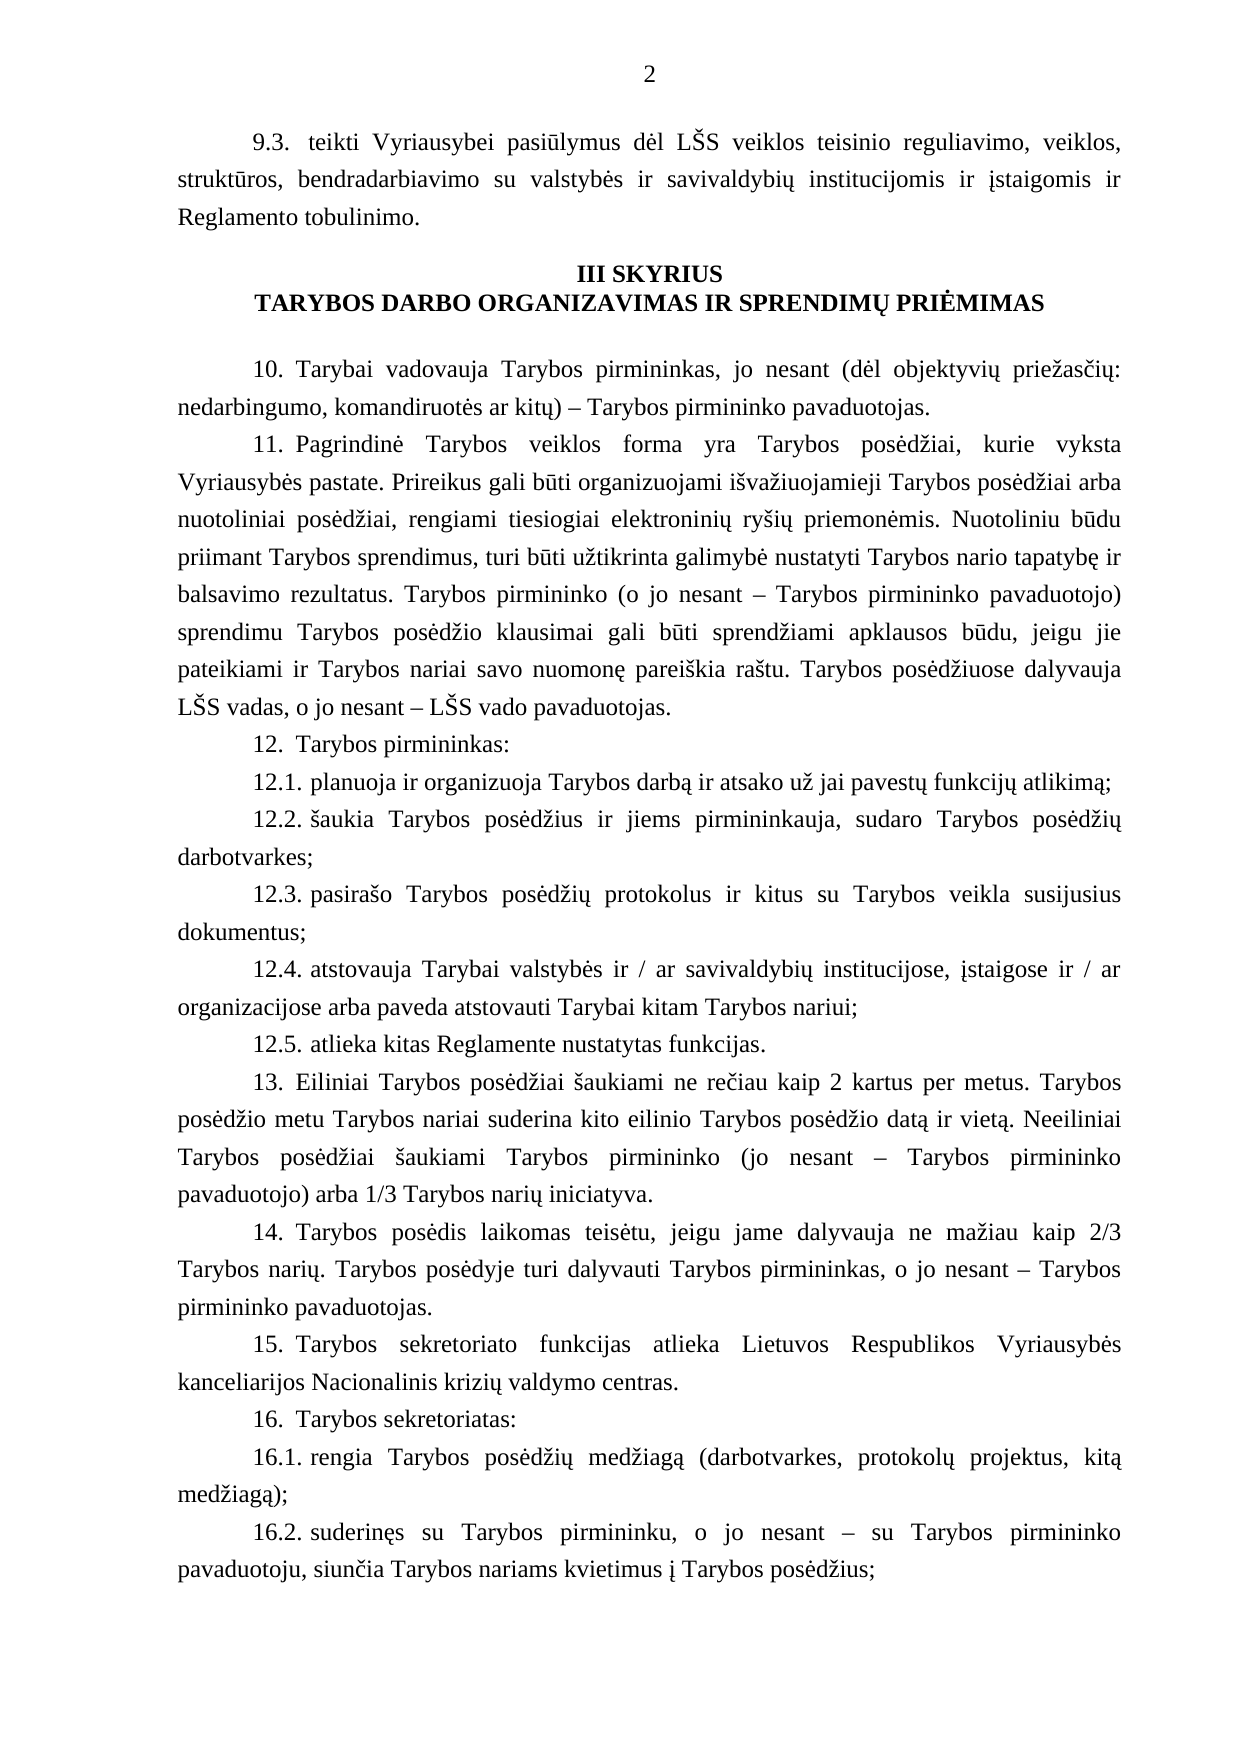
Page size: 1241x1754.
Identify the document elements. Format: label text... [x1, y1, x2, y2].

text 15. Tarybos sekretoriato funkcijas atlieka Lietuvos Respublikos Vyriausybės kanceliarijos Nacionalinis krizių valdymo centras. [177, 1321, 1122, 1396]
text III SKYRIUS [177, 259, 1122, 288]
text 12.2. šaukia Tarybos posėdžius ir jiems pirmininkauja, sudaro Tarybos posėdžių darbotvarkes; [177, 796, 1122, 871]
text 11. Pagrindinė Tarybos veiklos forma yra Tarybos posėdžiai, kurie vyksta Vyriausybės pastate. Prireikus gali būti organizuojami išvažiuojamieji Tarybos posėdžiai arba nuotoliniai posėdžiai, rengiami tiesiogiai elektroninių ryšių priemonėmis. Nuotoliniu būdu priimant Tarybos sprendimus, turi būti užtikrinta galimybė nustatyti Tarybos nario tapatybę ir balsavimo rezultatus. Tarybos pirmininko (o jo nesant – Tarybos pirmininko pavaduotojo) sprendimu Tarybos posėdžio klausimai gali būti sprendžiami apklausos būdu, jeigu jie pateikiami ir Tarybos nariai savo nuomonę pareiškia raštu. Tarybos posėdžiuose dalyvauja LŠS vadas, o jo nesant – LŠS vado pavaduotojas. [177, 421, 1122, 721]
text 10. Tarybai vadovauja Tarybos pirmininkas, jo nesant (dėl objektyvių priežasčių: nedarbingumo, komandiruotės ar kitų) – Tarybos pirmininko pavaduotojas. [177, 346, 1122, 421]
text TARYBOS DARBO ORGANIZAVIMAS IR SPRENDIMŲ PRIĖMIMAS [177, 288, 1122, 317]
text 16. Tarybos sekretoriatas: [177, 1396, 1122, 1433]
text 13. Eiliniai Tarybos posėdžiai šaukiami ne rečiau kaip 2 kartus per metus. Tarybos posėdžio metu Tarybos nariai suderina kito eilinio Tarybos posėdžio datą ir vietą. Neeiliniai Tarybos posėdžiai šaukiami Tarybos pirmininko (jo nesant – Tarybos pirmininko pavaduotojo) arba 1/3 Tarybos narių iniciatyva. [177, 1058, 1122, 1208]
text 14. Tarybos posėdis laikomas teisėtu, jeigu jame dalyvauja ne mažiau kaip 2/3 Tarybos narių. Tarybos posėdyje turi dalyvauti Tarybos pirmininkas, o jo nesant – Tarybos pirmininko pavaduotojas. [177, 1208, 1122, 1321]
text 12.1. planuoja ir organizuoja Tarybos darbą ir atsako už jai pavestų funkcijų atlikimą; [177, 758, 1122, 796]
text 12. Tarybos pirmininkas: [177, 721, 1122, 758]
text 12.3. pasirašo Tarybos posėdžių protokolus ir kitus su Tarybos veikla susijusius dokumentus; [177, 871, 1122, 946]
text 12.4. atstovauja Tarybai valstybės ir / ar savivaldybių institucijose, įstaigose ir / ar organizacijose arba paveda atstovauti Tarybai kitam Tarybos nariui; [177, 946, 1122, 1021]
text 16.1. rengia Tarybos posėdžių medžiagą (darbotvarkes, protokolų projektus, kitą medžiagą); [177, 1433, 1122, 1508]
text 16.2. suderinęs su Tarybos pirmininku, o jo nesant – su Tarybos pirmininko pavaduotoju, siunčia Tarybos nariams kvietimus į Tarybos posėdžius; [177, 1508, 1122, 1583]
text 12.5. atlieka kitas Reglamente nustatytas funkcijas. [177, 1021, 1122, 1058]
text 9.3. teikti Vyriausybei pasiūlymus dėl LŠS veiklos teisinio reguliavimo, veiklos, struktūros, bendradarbiavimo su valstybės ir savivaldybių institucijomis ir įstaigomis ir Reglamento tobulinimo. [177, 118, 1122, 231]
